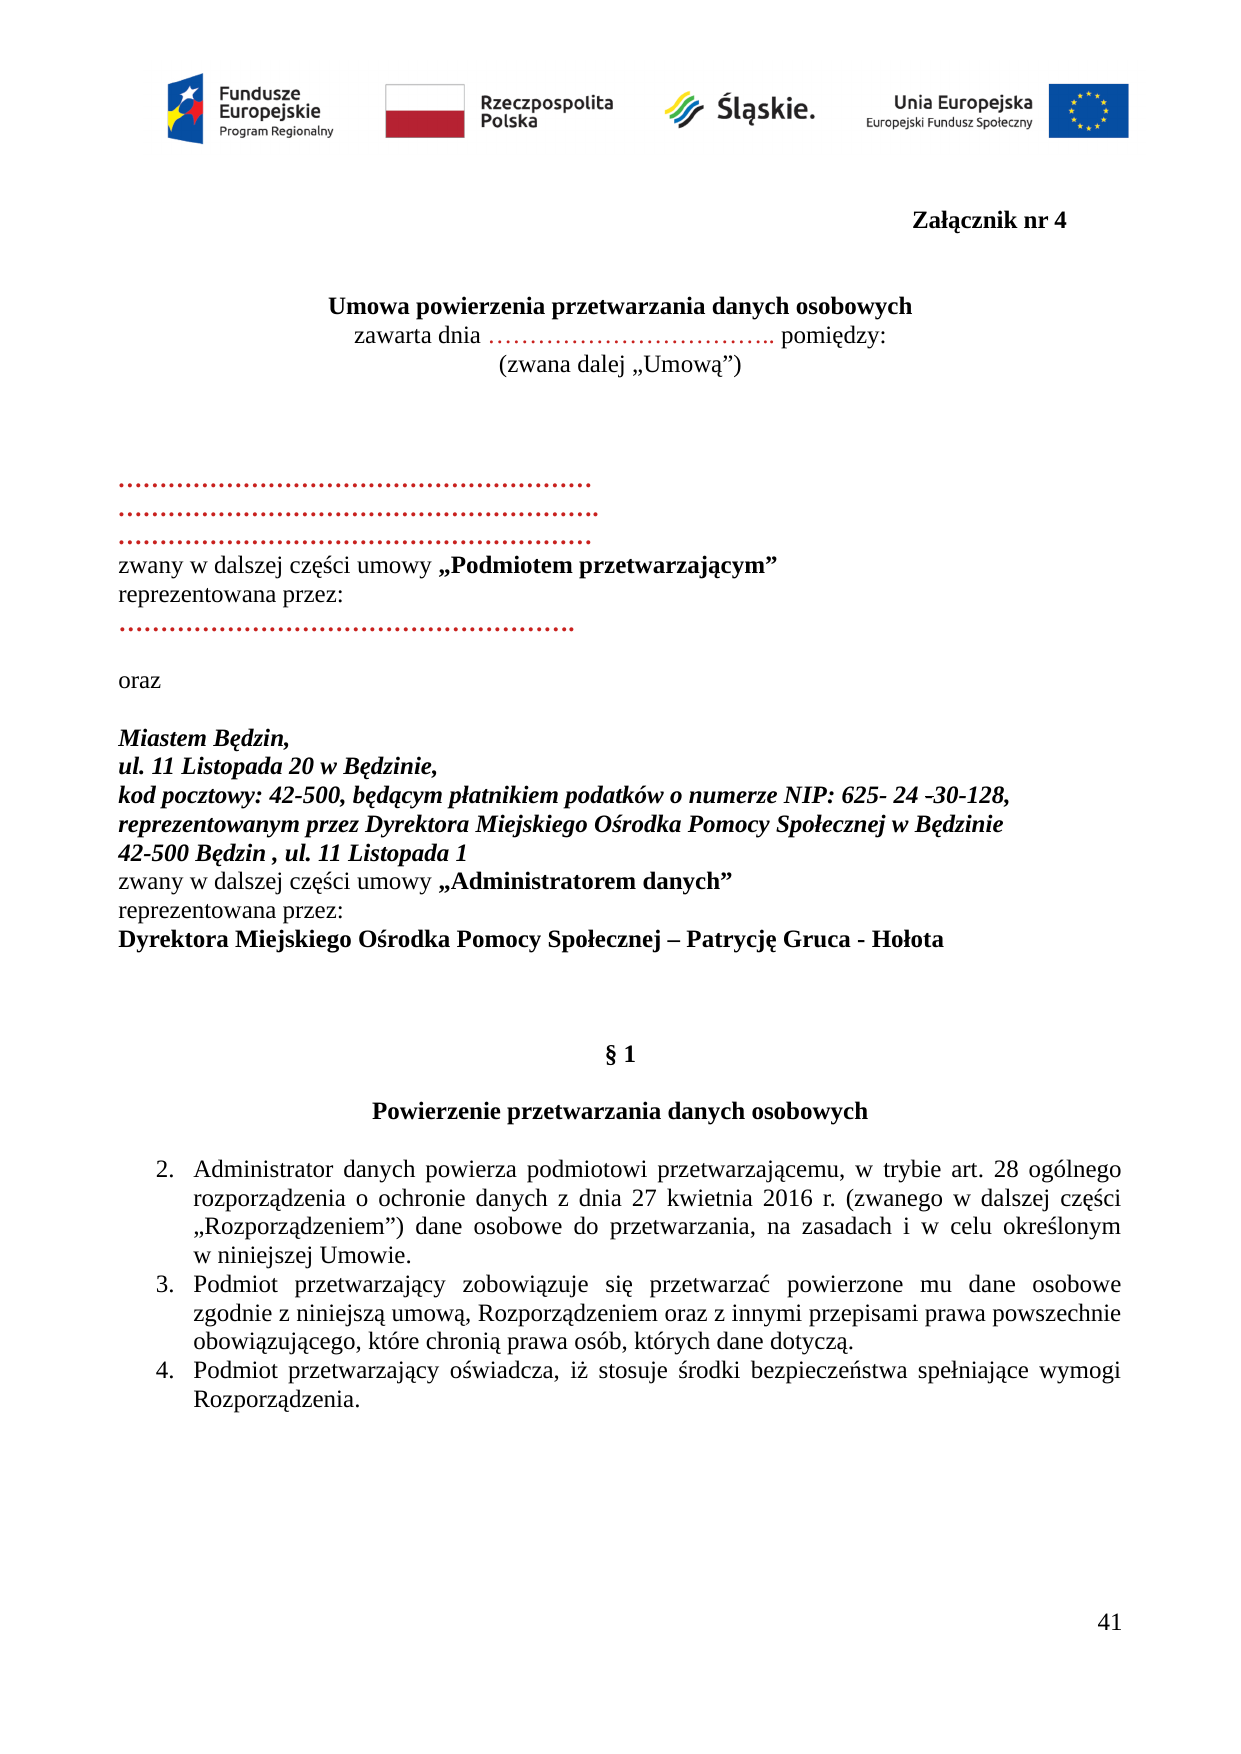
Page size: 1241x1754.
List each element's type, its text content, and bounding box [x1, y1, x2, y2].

text Miastem Będzin, [118, 723, 1122, 751]
text oraz [118, 665, 1122, 694]
text …………………………………………………. [118, 493, 1122, 521]
text ul. 11 Listopada 20 w Będzinie, [118, 751, 1122, 780]
text zwany w dalszej części umowy „Administratorem danych” [118, 866, 1122, 895]
text Załącznik nr 4 [118, 205, 1122, 234]
text ………………………………………………… [118, 464, 1122, 493]
text Dyrektora Miejskiego Ośrodka Pomocy Społecznej – Patrycję Gruca - Hołota [118, 924, 1122, 953]
text Umowa powierzenia przetwarzania danych osobowych [118, 291, 1122, 320]
list Podmiot przetwarzający oświadcza, iż stosuje środki bezpieczeństwa spełniające wymogi Rozporządzenia. [156, 1355, 1122, 1413]
text zwany w dalszej części umowy „Podmiotem przetwarzającym” [118, 550, 1122, 579]
text zawarta dnia …………………………….. pomiędzy: [118, 320, 1122, 349]
picture [142, 60, 1147, 155]
list Administrator danych powierza podmiotowi przetwarzającemu, w trybie art. 28 ogólnego rozporządzenia o ochronie danych z dnia 27 kwietnia 2016 r. (zwanego w dalszej części „Rozporządzeniem”) dane osobowe do przetwarzania, na zasadach i w celu określonym w niniejszej Umowie. [156, 1154, 1122, 1269]
text reprezentowana przez: [118, 579, 1122, 608]
text kod pocztowy: 42-500, będącym płatnikiem podatków o numerze NIP: 625- 24 -30-128, reprezentowanym przez Dyrektora Miejskiego Ośrodka Pomocy Społecznej w Będzinie 42-500 Będzin , ul. 11 Listopada 1 [118, 780, 1122, 866]
list Podmiot przetwarzający zobowiązuje się przetwarzać powierzone mu dane osobowe zgodnie z niniejszą umową, Rozporządzeniem oraz z innymi przepisami prawa powszechnie obowiązującego, które chronią prawa osób, których dane dotyczą. [156, 1269, 1122, 1355]
text reprezentowana przez: [118, 895, 1122, 924]
text ………………………………………………… [118, 521, 1122, 550]
text Powierzenie przetwarzania danych osobowych [118, 1096, 1122, 1125]
text (zwana dalej „Umową”) [118, 349, 1122, 378]
text § 1 [118, 1039, 1122, 1068]
text ………………………………………………. [118, 608, 1122, 636]
